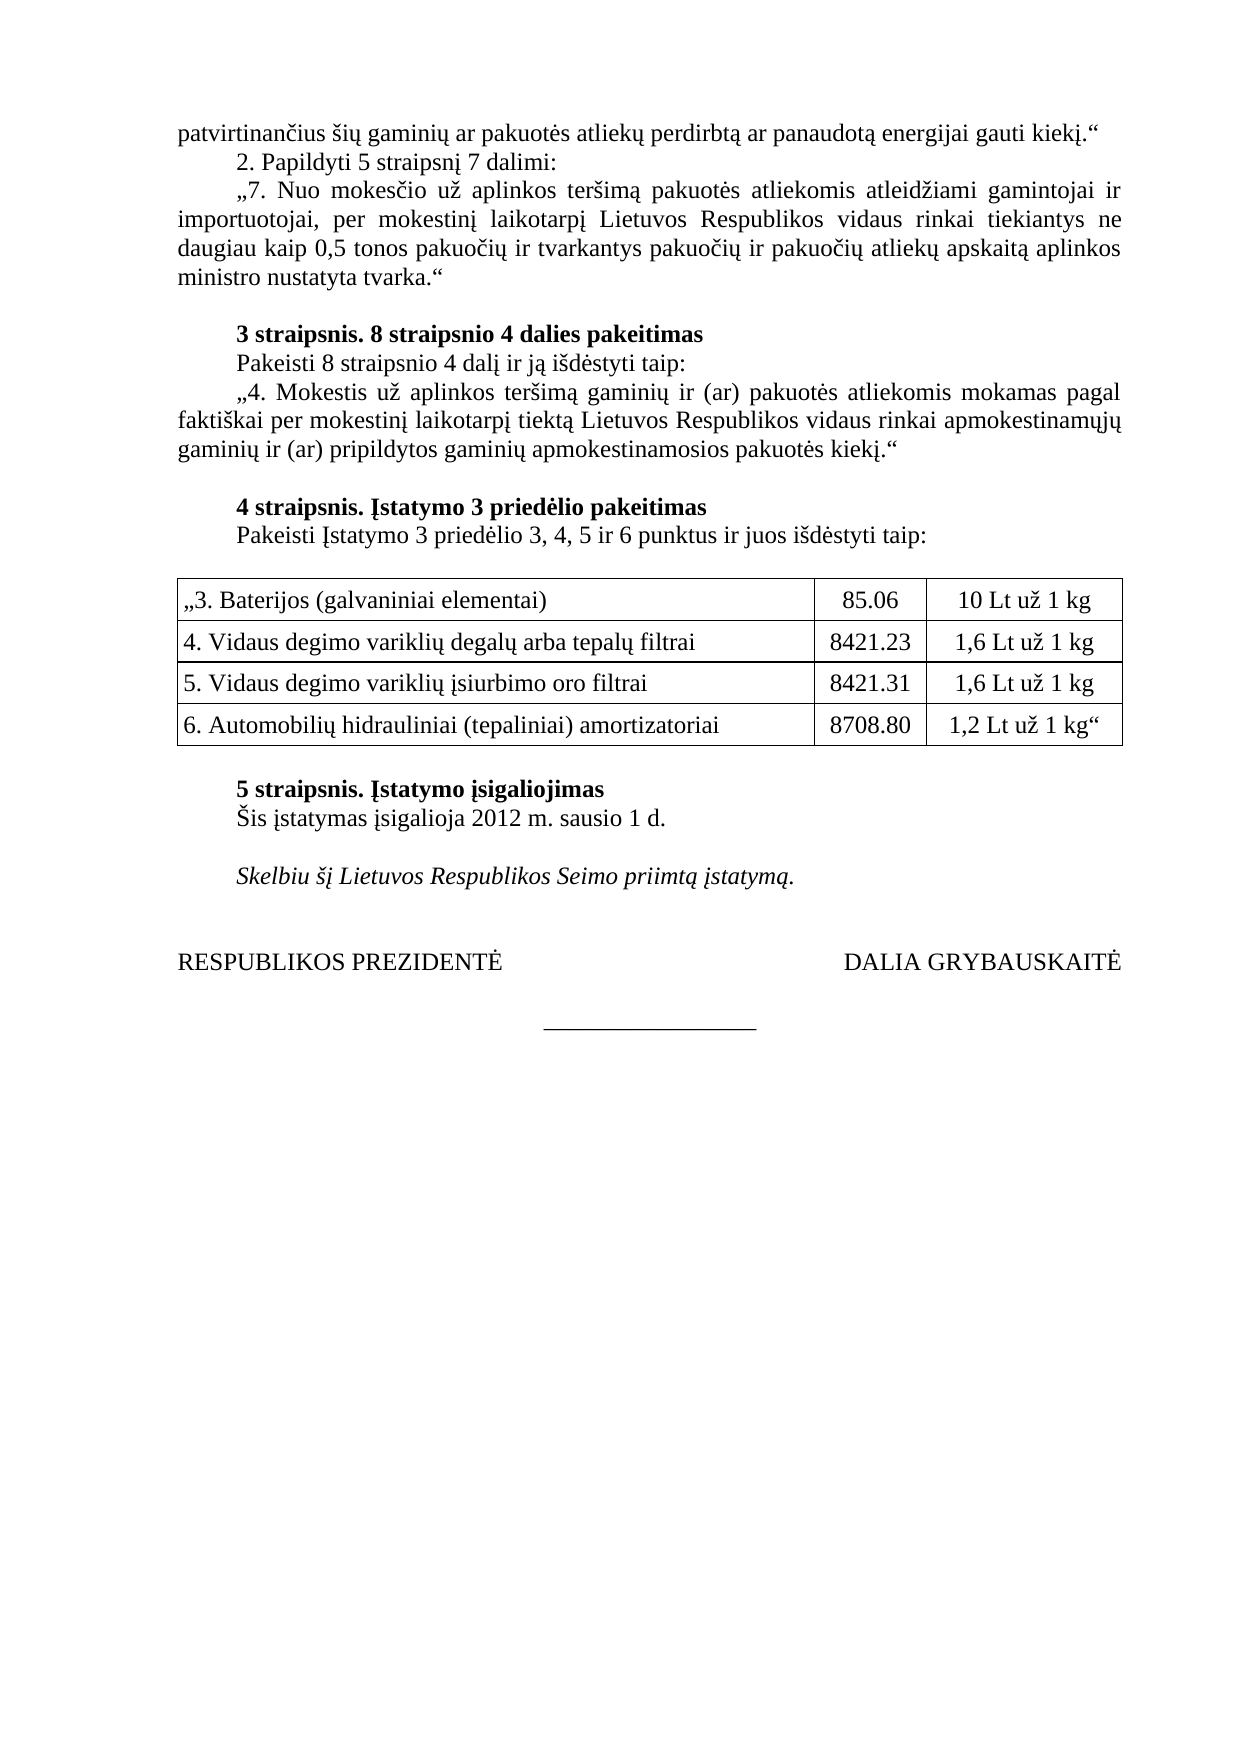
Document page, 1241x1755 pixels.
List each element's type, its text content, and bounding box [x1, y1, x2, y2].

table_header 85.06 [815, 579, 926, 620]
text „4. Mokestis už aplinkos teršimą gaminių ir (ar) pakuotės atliekomis mokamas pagal faktiškai per mokestinį laikotarpį tiektą Lietuvos Respublikos vidaus rinkai apmokestinamųjų gaminių ir (ar) pripildytos gaminių apmokestinamosios pakuotės kiekį.“ [177, 377, 1122, 463]
text patvirtinančius šių gaminių ar pakuotės atliekų perdirbtą ar panaudotą energijai gauti kiekį.“ [177, 118, 1122, 147]
text 4 straipsnis. Įstatymo 3 priedėlio pakeitimas [177, 492, 1122, 521]
text 5 straipsnis. Įstatymo įsigaliojimas [177, 774, 1122, 803]
text 3 straipsnis. 8 straipsnio 4 dalies pakeitimas [177, 319, 1122, 348]
text Šis įstatymas įsigalioja 2012 m. sausio 1 d. [177, 803, 1122, 832]
table_cell 8421.31 [815, 663, 926, 703]
text 2. Papildyti 5 straipsnį 7 dalimi: [177, 147, 1122, 176]
table_cell 8421.23 [815, 621, 926, 661]
table_cell 4. Vidaus degimo variklių degalų arba tepalų filtrai [178, 621, 814, 661]
table_cell 1,6 Lt už 1 kg [927, 621, 1122, 661]
table_cell 6. Automobilių hidrauliniai (tepaliniai) amortizatoriai [178, 704, 814, 745]
text _________________ [177, 1004, 1122, 1033]
text Pakeisti Įstatymo 3 priedėlio 3, 4, 5 ir 6 punktus ir juos išdėstyti taip: [177, 521, 1122, 549]
text Skelbiu šį Lietuvos Respublikos Seimo priimtą įstatymą. [177, 861, 1122, 889]
table_cell 1,6 Lt už 1 kg [927, 663, 1122, 703]
text RESPUBLIKOS PREZIDENTĖ DALIA GRYBAUSKAITĖ [177, 947, 1122, 976]
text Pakeisti 8 straipsnio 4 dalį ir ją išdėstyti taip: [177, 348, 1122, 377]
table_cell 5. Vidaus degimo variklių įsiurbimo oro filtrai [178, 663, 814, 703]
table_header „3. Baterijos (galvaniniai elementai) [178, 579, 814, 620]
table_cell 1,2 Lt už 1 kg“ [927, 704, 1122, 745]
text „7. Nuo mokesčio už aplinkos teršimą pakuotės atliekomis atleidžiami gamintojai ir importuotojai, per mokestinį laikotarpį Lietuvos Respublikos vidaus rinkai tiekiantys ne daugiau kaip 0,5 tonos pakuočių ir tvarkantys pakuočių ir pakuočių atliekų apskaitą aplinkos ministro nustatyta tvarka.“ [177, 176, 1122, 291]
table_cell 8708.80 [815, 704, 926, 745]
table_header 10 Lt už 1 kg [927, 579, 1122, 620]
